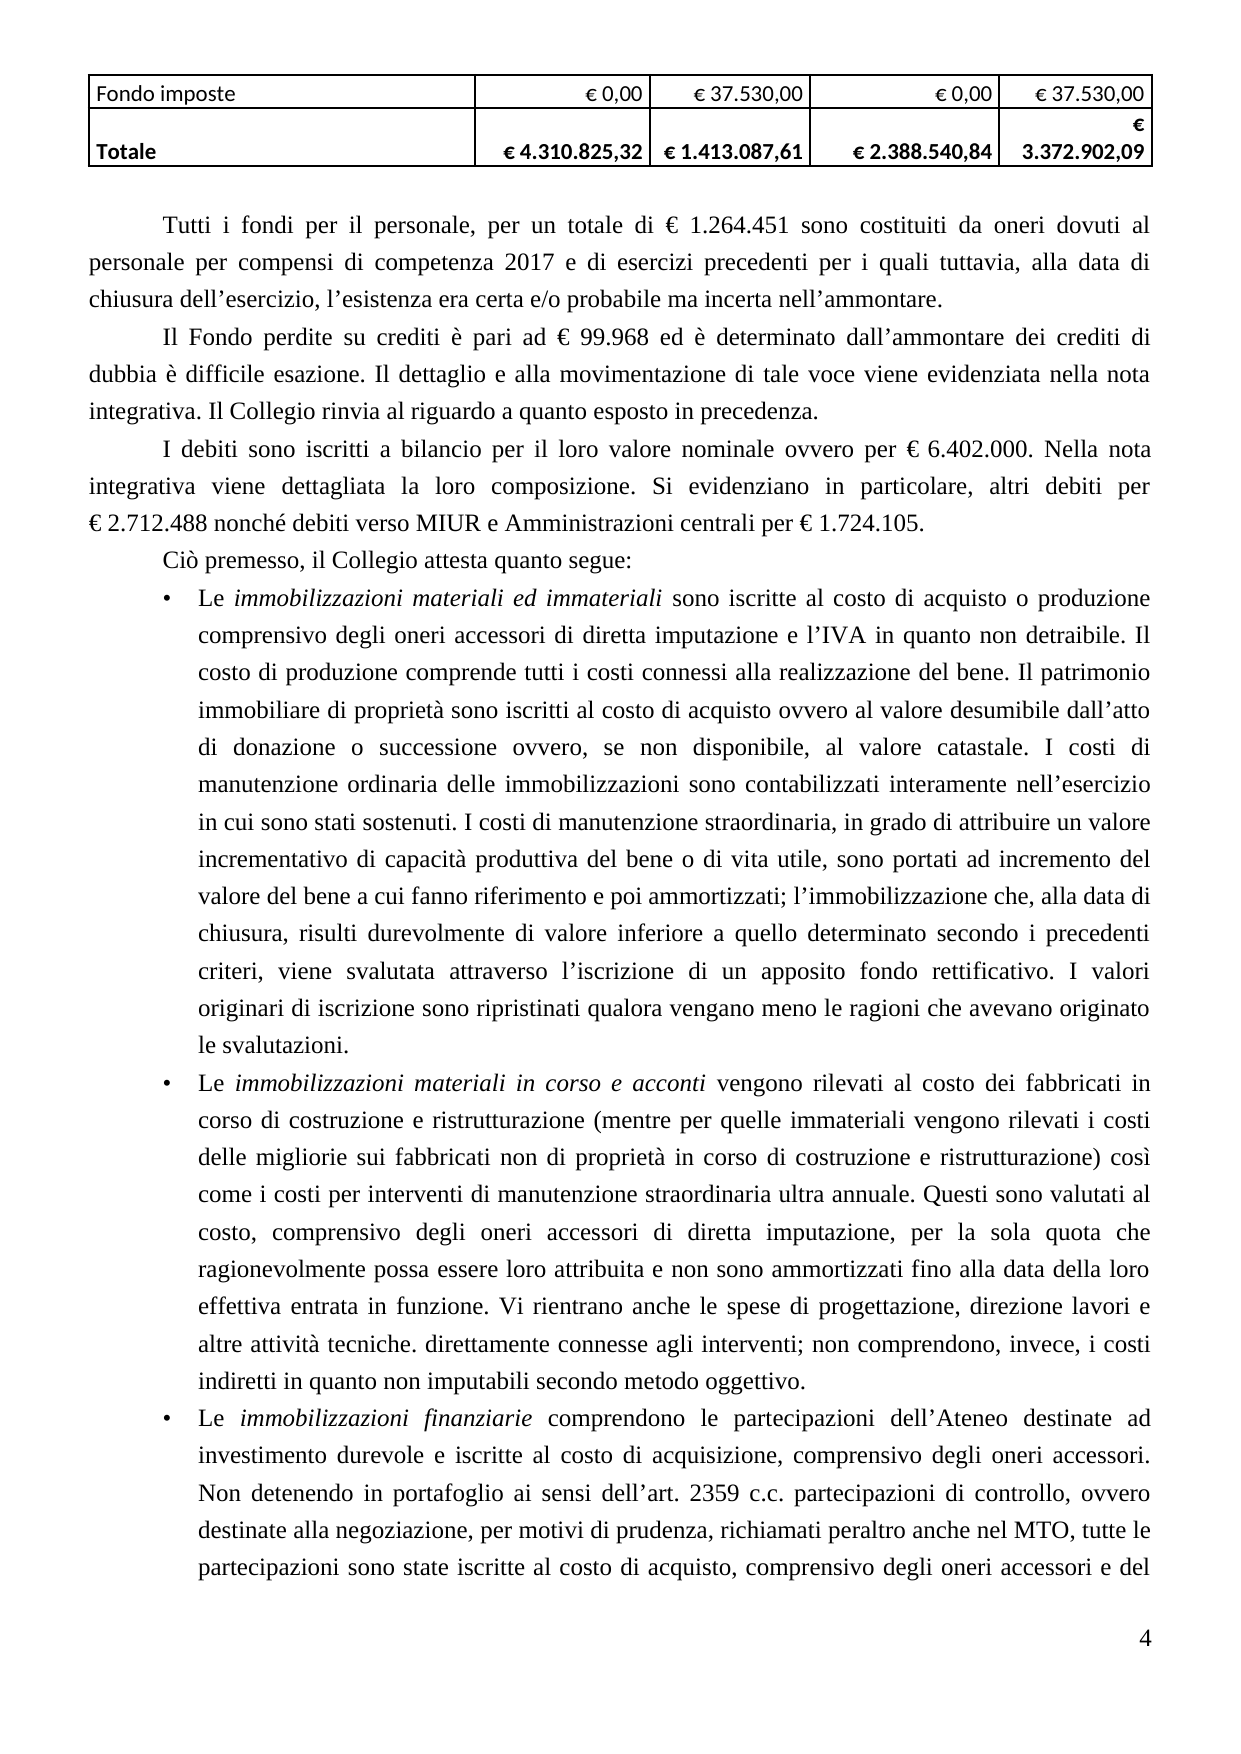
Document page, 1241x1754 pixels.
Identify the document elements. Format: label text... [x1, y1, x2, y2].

table_cell € 1.413.087,61 [651, 109, 809, 165]
table_cell € 0,00 [476, 76, 649, 107]
text I debiti sono iscritti a bilancio per il loro valore nominale ovvero per € 6.402.000. Nella nota integrativa viene dettagliata la loro composizione. Si evidenziano in particolare, altri debiti per € 2.712.488 nonché debiti verso MIUR e Amministrazioni centrali per € 1.724.105. [89, 434, 1152, 537]
table_cell € 3.372.902,09 [1000, 109, 1151, 165]
text • Le immobilizzazioni finanziarie comprendono le partecipazioni dell’Ateneo destinate ad investimento durevole e iscritte al costo di acquisizione, comprensivo degli oneri accessori. Non detenendo in portafoglio ai sensi dell’art. 2359 c.c. partecipazioni di controllo, ovvero destinate alla negoziazione, per motivi di prudenza, richiamati peraltro anche nel MTO, tutte le partecipazioni sono state iscritte al costo di acquisto, comprensivo degli oneri accessori e del [162, 1403, 1152, 1581]
table_cell € 4.310.825,32 [476, 109, 649, 165]
text Tutti i fondi per il personale, per un totale di € 1.264.451 sono costituiti da oneri dovuti al personale per compensi di competenza 2017 e di esercizi precedenti per i quali tuttavia, alla data di chiusura dell’esercizio, l’esistenza era certa e/o probabile ma incerta nell’ammontare. [89, 210, 1152, 313]
table_cell € 37.530,00 [651, 76, 809, 107]
table_cell Fondo imposte [90, 76, 474, 107]
text • Le immobilizzazioni materiali in corso e acconti vengono rilevati al costo dei fabbricati in corso di costruzione e ristrutturazione (mentre per quelle immateriali vengono rilevati i costi delle migliorie sui fabbricati non di proprietà in corso di costruzione e ristrutturazione) così come i costi per interventi di manutenzione straordinaria ultra annuale. Questi sono valutati al costo, comprensivo degli oneri accessori di diretta imputazione, per la sola quota che ragionevolmente possa essere loro attribuita e non sono ammortizzati fino alla data della loro effettiva entrata in funzione. Vi rientrano anche le spese di progettazione, direzione lavori e altre attività tecniche. direttamente connesse agli interventi; non comprendono, invece, i costi indiretti in quanto non imputabili secondo metodo oggettivo. [162, 1068, 1152, 1395]
table_cell Totale [90, 109, 474, 165]
text Ciò premesso, il Collegio attesta quanto segue: [89, 546, 1152, 574]
table_cell € 2.388.540,84 [811, 109, 998, 165]
text Il Fondo perdite su crediti è pari ad € 99.968 ed è determinato dall’ammontare dei crediti di dubbia è difficile esazione. Il dettaglio e alla movimentazione di tale voce viene evidenziata nella nota integrativa. Il Collegio rinvia al riguardo a quanto esposto in precedenza. [89, 322, 1152, 425]
table_cell € 37.530,00 [1000, 76, 1151, 107]
table_cell € 0,00 [811, 76, 998, 107]
text • Le immobilizzazioni materiali ed immateriali sono iscritte al costo di acquisto o produzione comprensivo degli oneri accessori di diretta imputazione e l’IVA in quanto non detraibile. Il costo di produzione comprende tutti i costi connessi alla realizzazione del bene. Il patrimonio immobiliare di proprietà sono iscritti al costo di acquisto ovvero al valore desumibile dall’atto di donazione o successione ovvero, se non disponibile, al valore catastale. I costi di manutenzione ordinaria delle immobilizzazioni sono contabilizzati interamente nell’esercizio in cui sono stati sostenuti. I costi di manutenzione straordinaria, in grado di attribuire un valore incrementativo di capacità produttiva del bene o di vita utile, sono portati ad incremento del valore del bene a cui fanno riferimento e poi ammortizzati; l’immobilizzazione che, alla data di chiusura, risulti durevolmente di valore inferiore a quello determinato secondo i precedenti criteri, viene svalutata attraverso l’iscrizione di un apposito fondo rettificativo. I valori originari di iscrizione sono ripristinati qualora vengano meno le ragioni che avevano originato le svalutazioni. [162, 583, 1152, 1059]
